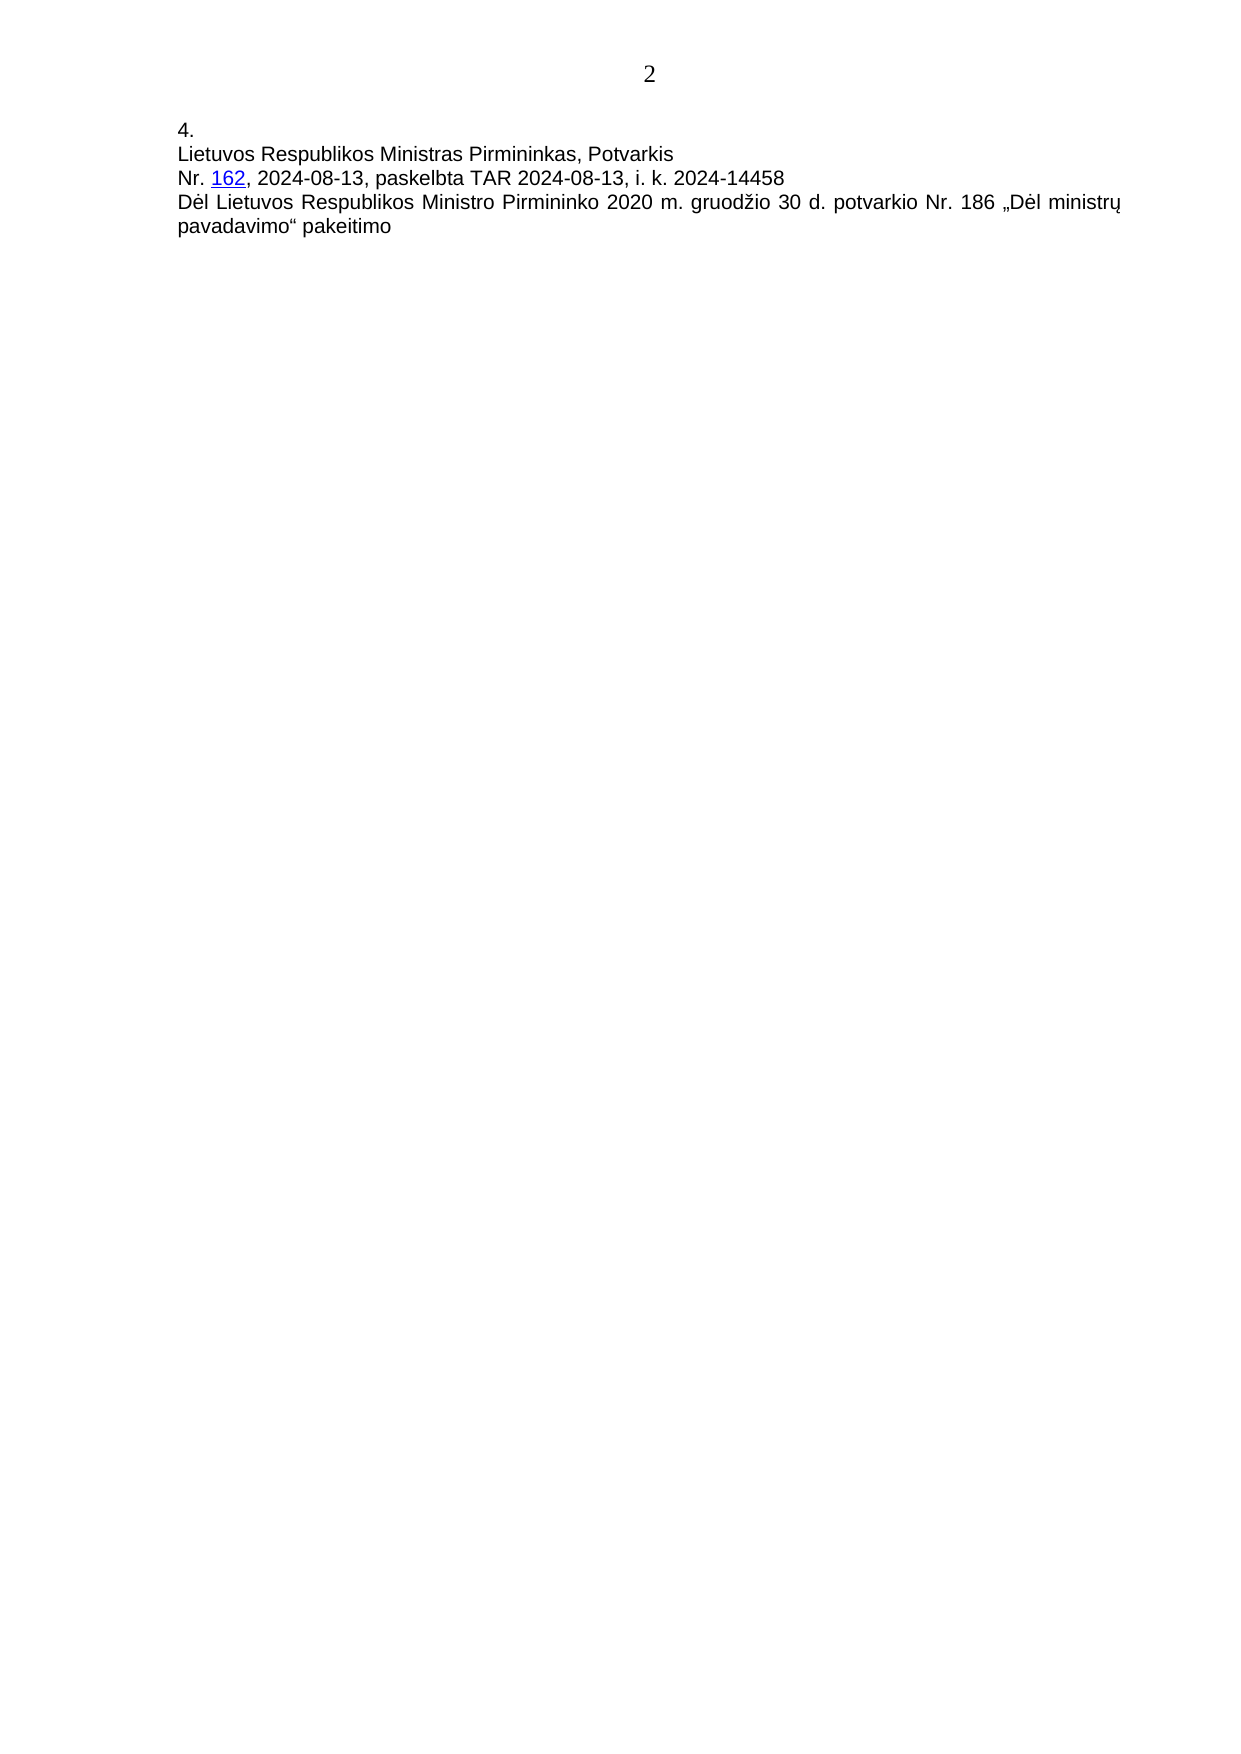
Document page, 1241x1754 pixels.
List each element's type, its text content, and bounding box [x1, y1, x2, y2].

text Nr. 162, 2024-08-13, paskelbta TAR 2024-08-13, i. k. 2024-14458 [177, 166, 1122, 190]
text Dėl Lietuvos Respublikos Ministro Pirmininko 2020 m. gruodžio 30 d. potvarkio Nr. 186 „Dėl ministrų pavadavimo“ pakeitimo [177, 190, 1122, 238]
text 4. [177, 118, 1122, 142]
text Lietuvos Respublikos Ministras Pirmininkas, Potvarkis [177, 142, 1122, 166]
